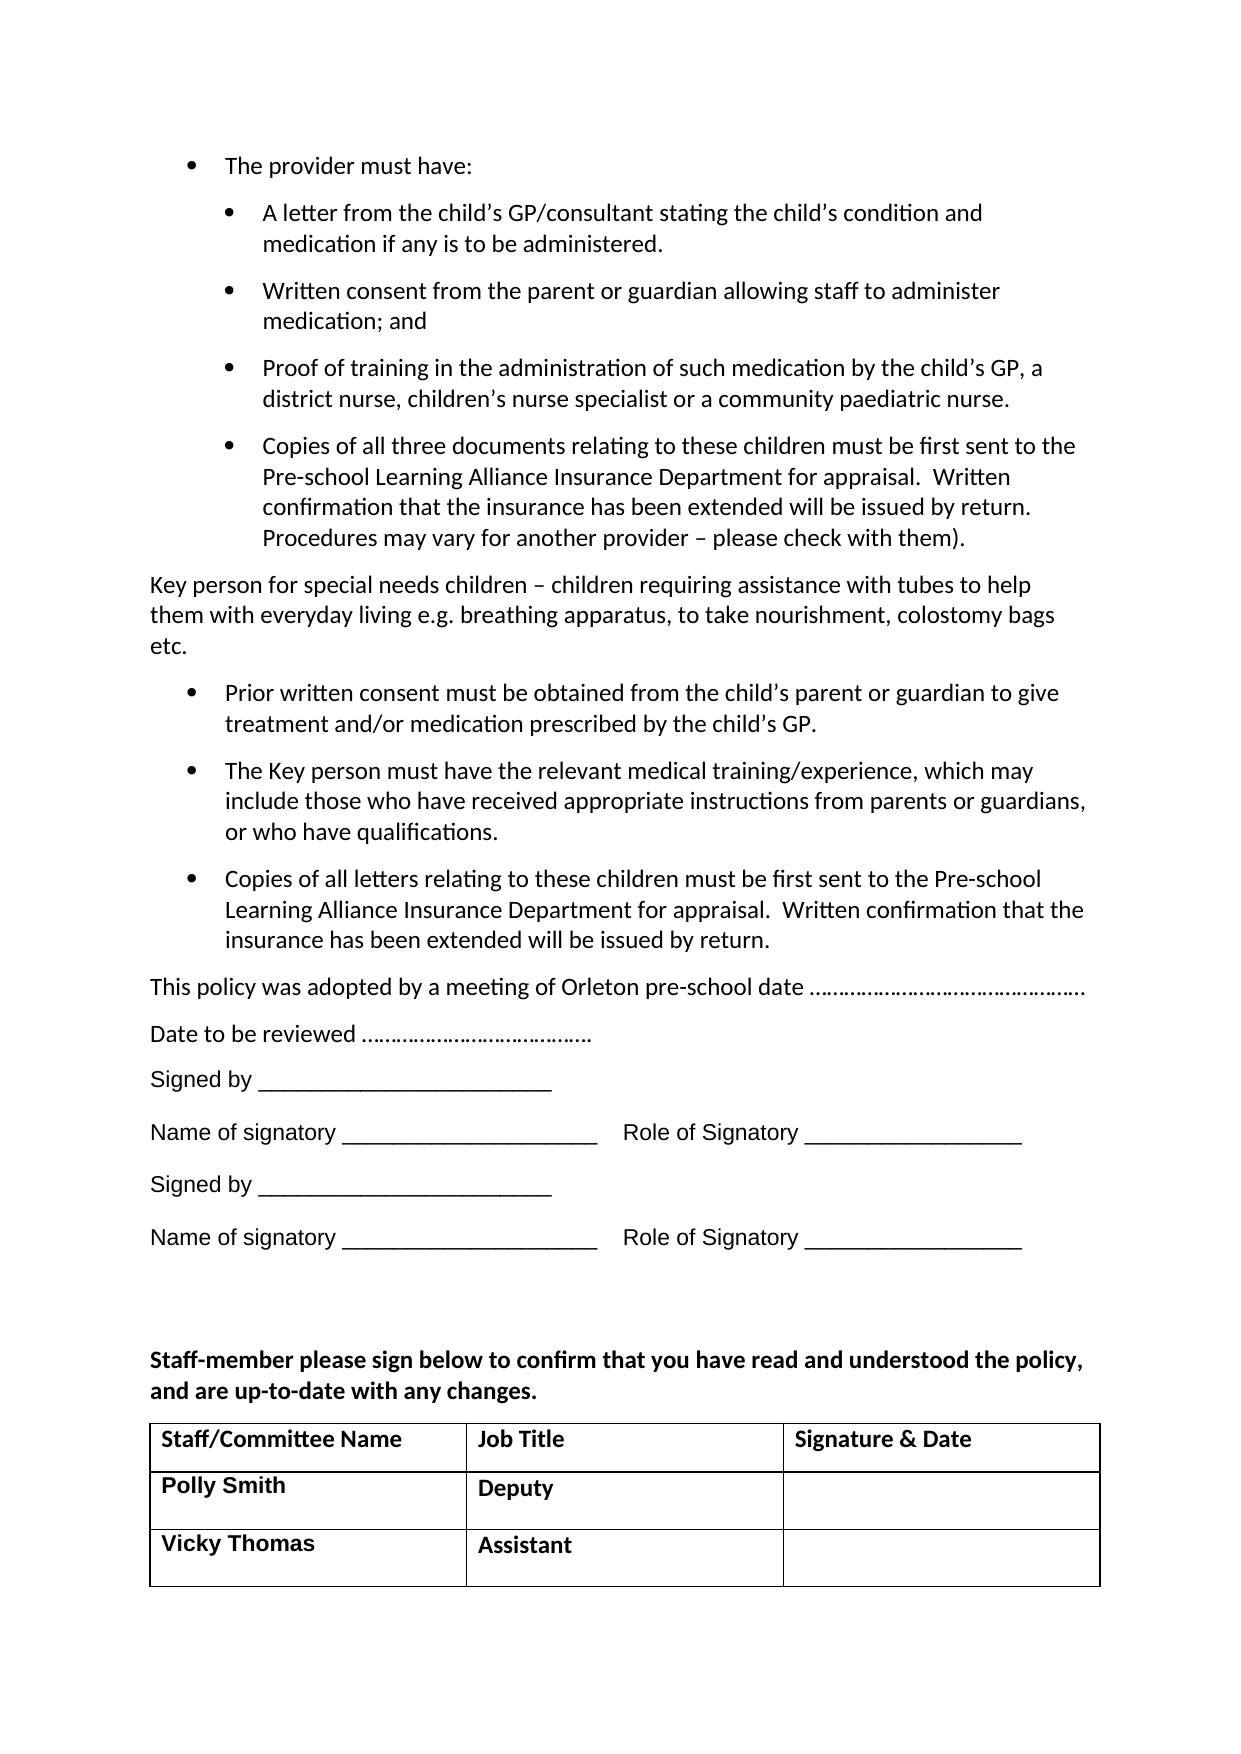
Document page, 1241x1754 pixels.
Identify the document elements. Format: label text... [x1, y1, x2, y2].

text This policy was adopted by a meeting of Orleton pre-school date ………………………………………… [150, 971, 1090, 1002]
list Prior written consent must be obtained from the child’s parent or guardian to give treatment and/or medication prescribed by the child’s GP. [187, 677, 1090, 738]
list The Key person must have the relevant medical training/experience, which may include those who have received appropriate instructions from parents or guardians, or who have qualifications. [187, 755, 1090, 847]
table_cell Polly Smith [151, 1473, 466, 1529]
text Key person for special needs children – children requiring assistance with tubes to help them with everyday living e.g. breathing apparatus, to take nourishment, colostomy bags etc. [150, 569, 1090, 661]
table_cell Deputy [467, 1473, 783, 1529]
text Staff-member please sign below to confirm that you have read and understood the policy, and are up-to-date with any changes. [150, 1345, 1090, 1406]
list Copies of all three documents relating to these children must be first sent to the Pre-school Learning Alliance Insurance Department for appraisal. Written confirmation that the insurance has been extended will be issued by return. Procedures may vary for another provider – please check with them). [225, 430, 1090, 552]
list Proof of training in the administration of such medication by the child’s GP, a district nurse, children’s nurse specialist or a community paediatric nurse. [225, 353, 1090, 414]
table_header Staff/Committee Name [151, 1424, 466, 1471]
table_header Job Title [467, 1424, 783, 1471]
table_header Signature & Date [784, 1424, 1099, 1471]
list The provider must have: [187, 150, 1090, 181]
text Name of signatory ____________________ Role of Signatory _________________ [150, 1118, 1090, 1145]
list A letter from the child’s GP/consultant stating the child’s condition and medication if any is to be administered. [225, 197, 1090, 258]
text Signed by _______________________ [150, 1171, 1090, 1198]
text Name of signatory ____________________ Role of Signatory _________________ [150, 1224, 1090, 1250]
list Written consent from the parent or guardian allowing staff to administer medication; and [225, 275, 1090, 336]
list Copies of all letters relating to these children must be first sent to the Pre-school Learning Alliance Insurance Department for appraisal. Written confirmation that the insurance has been extended will be issued by return. [187, 863, 1090, 955]
table_cell Vicky Thomas [151, 1530, 466, 1586]
text Signed by _______________________ [150, 1066, 1090, 1092]
table_cell Assistant [467, 1530, 783, 1586]
table_cell [784, 1473, 1099, 1529]
table_cell [784, 1530, 1099, 1586]
text Date to be reviewed …………………………………. [150, 1019, 1090, 1049]
